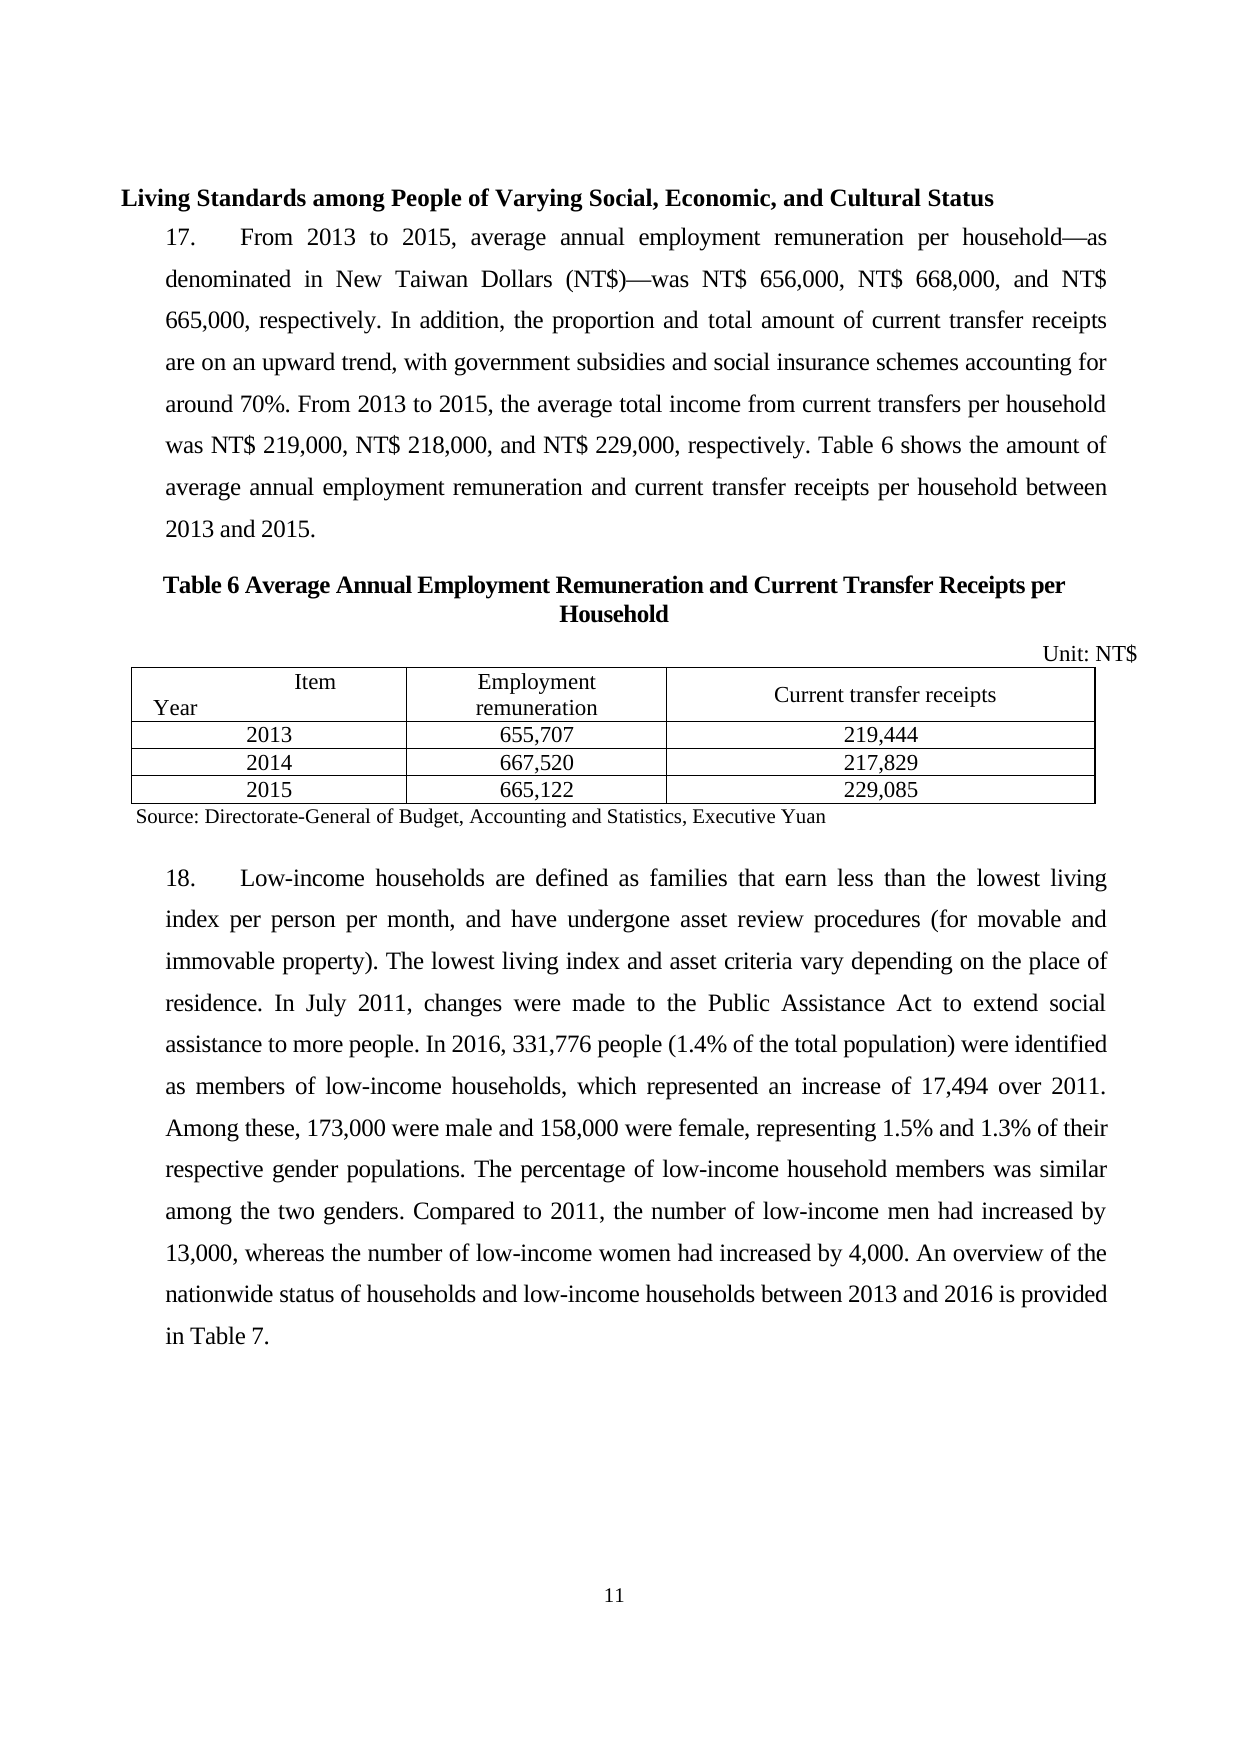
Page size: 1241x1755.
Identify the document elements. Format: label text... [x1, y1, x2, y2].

list From 2013 to 2015, average annual employment remuneration per household―as denominated in New Taiwan Dollars (NT$)―was NT$ 656,000, NT$ 668,000, and NT$ 665,000, respectively. In addition, the proportion and total amount of current transfer receipts are on an upward trend, with government subsidies and social insurance schemes accounting for around 70%. From 2013 to 2015, the average total income from current transfers per household was NT$ 219,000, NT$ 218,000, and NT$ 229,000, respectively. Table 6 shows the amount of average annual employment remuneration and current transfer receipts per household between 2013 and 2015. [165, 212, 1108, 545]
table_header Employment remuneration [407, 668, 666, 721]
text Source: Directorate-General of Budget, Accounting and Statistics, Executive Yuan [136, 804, 1083, 828]
table_cell 655,707 [407, 722, 666, 748]
table_header Current transfer receipts [667, 668, 1094, 721]
text Unit: NT$ [121, 640, 1137, 667]
table_cell 2013 [132, 722, 406, 748]
table_cell 217,829 [667, 749, 1094, 775]
table_cell 667,520 [407, 749, 666, 775]
table_cell 229,085 [667, 776, 1094, 803]
table_cell 219,444 [667, 722, 1094, 748]
subtitle Table 6 Average Annual Employment Remuneration and Current Transfer Receipts per Household [121, 570, 1107, 628]
table_header Item Year [132, 668, 406, 721]
table_cell 2015 [132, 776, 406, 803]
table_cell 2014 [132, 749, 406, 775]
list Low-income households are defined as families that earn less than the lowest living index per person per month, and have undergone asset review procedures (for movable and immovable property). The lowest living index and asset criteria vary depending on the place of residence. In July 2011, changes were made to the Public Assistance Act to extend social assistance to more people. In 2016, 331,776 people (1.4% of the total population) were identified as members of low-income households, which represented an increase of 17,494 over 2011. Among these, 173,000 were male and 158,000 were female, representing 1.5% and 1.3% of their respective gender populations. The percentage of low-income household members was similar among the two genders. Compared to 2011, the number of low-income men had increased by 13,000, whereas the number of low-income women had increased by 4,000. An overview of the nationwide status of households and low-income households between 2013 and 2016 is provided in Table 7. [165, 853, 1108, 1353]
subtitle Living Standards among People of Varying Social, Economic, and Cultural Status [121, 183, 1107, 212]
table_cell 665,122 [407, 776, 666, 803]
